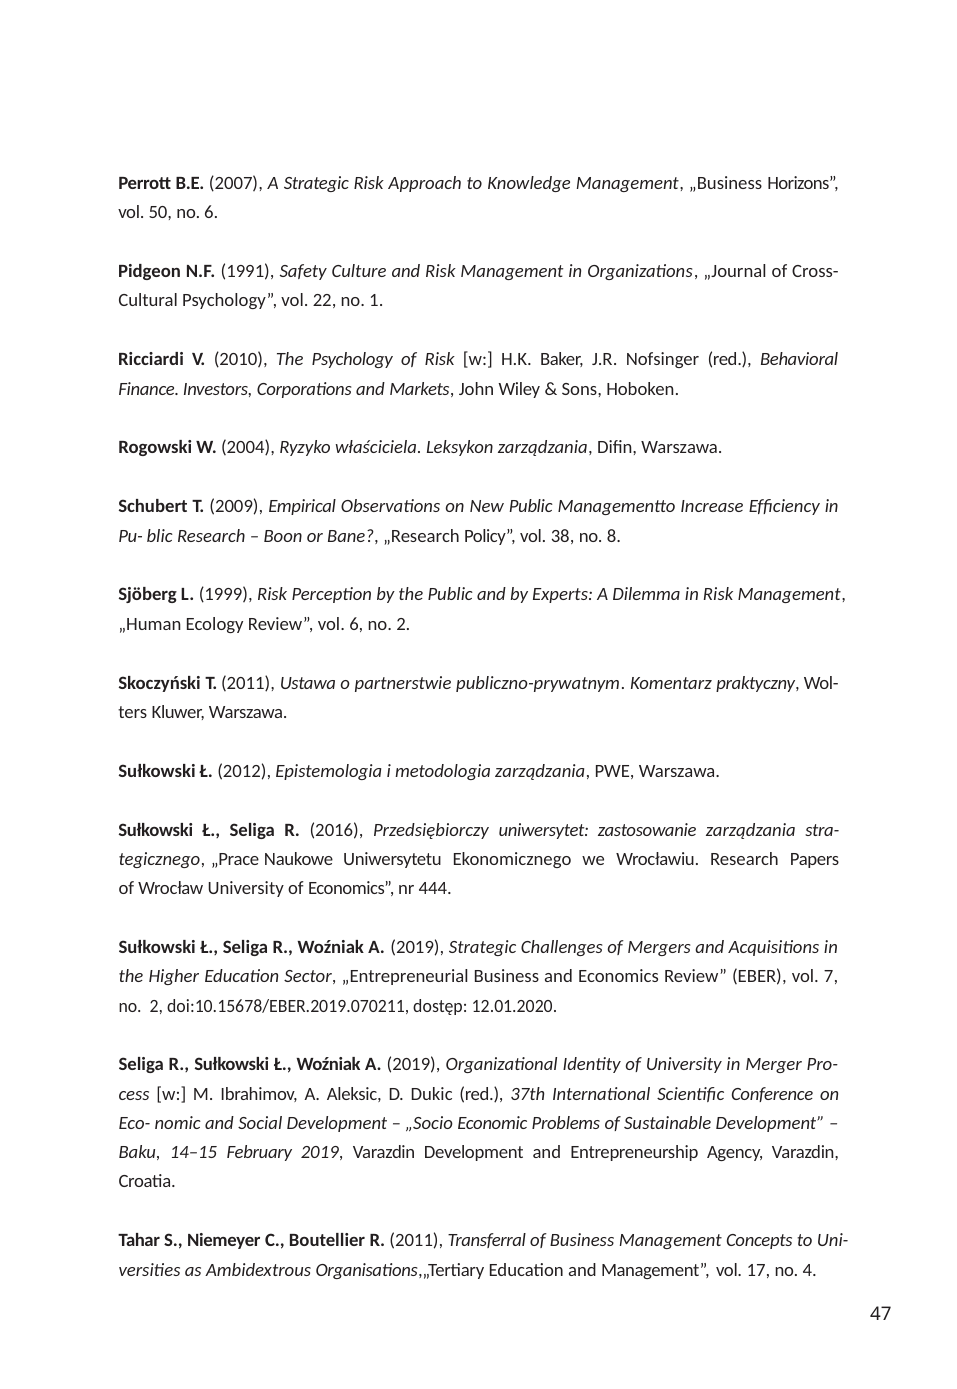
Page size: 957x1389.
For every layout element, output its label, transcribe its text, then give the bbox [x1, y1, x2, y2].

text 47 [106, 1300, 891, 1325]
text Rogowski W. (2004), Ryzyko właściciela. Leksykon zarządzania, Difin, Warszawa. [118, 435, 902, 458]
text Sułkowski Ł., Seliga R. (2016), Przedsiębiorczy uniwersytet: zastosowanie zarządzania stra- tegicznego, „Prace Naukowe Uniwersytetu Ekonomicznego we Wrocławiu. Research Papers of Wrocław University of Economics”, nr 444. [118, 818, 839, 899]
text Sułkowski Ł., Seliga R., Woźniak A. (2019), Strategic Challenges of Mergers and Acquisitions in the Higher Education Sector, „Entrepreneurial Business and Economics Review” (EBER), vol. 7, no. 2, doi:10.15678/EBER.2019.070211, dostęp: 12.01.2020. [118, 935, 839, 1017]
text Seliga R., Sułkowski Ł., Woźniak A. (2019), Organizational Identity of University in Merger Pro- cess [w:] M. Ibrahimov, A. Aleksic, D. Dukic (red.), 37th International Scientific Conference on Eco- nomic and Social Development – „Socio Economic Problems of Sustainable Development” – Baku, 14–15 February 2019, Varazdin Development and Entrepreneurship Agency, Varazdin, Croatia. [118, 1053, 839, 1193]
text Sjöberg L. (1999), Risk Perception by the Public and by Experts: A Dilemma in Risk Management, [118, 582, 902, 605]
text Schubert T. (2009), Empirical Observations on New Public Managementto Increase Efﬁciency in Pu- blic Research – Boon or Bane?, „Research Policy”, vol. 38, no. 8. [118, 494, 839, 547]
text „Human Ecology Review”, vol. 6, no. 2. [118, 612, 902, 635]
text Tahar S., Niemeyer C., Boutellier R. (2011), Transferral of Business Management Concepts to Uni- versities as Ambidextrous Organisations,„Tertiary Education and Management”, vol. 17, no. 4. [118, 1228, 894, 1281]
text Sułkowski Ł. (2012), Epistemologia i metodologia zarządzania, PWE, Warszawa. [118, 759, 902, 782]
text Skoczyński T. (2011), Ustawa o partnerstwie publiczno-prywatnym. Komentarz praktyczny, Wol- ters Kluwer, Warszawa. [118, 671, 839, 723]
text Pidgeon N.F. (1991), Safety Culture and Risk Management in Organizations, „Journal of Cross- Cultural Psychology”, vol. 22, no. 1. [118, 259, 839, 312]
text Ricciardi V. (2010), The Psychology of Risk [w:] H.K. Baker, J.R. Nofsinger (red.), Behavioral Finance. Investors, Corporations and Markets, John Wiley & Sons, Hoboken. [118, 347, 839, 399]
text Perrott B.E. (2007), A Strategic Risk Approach to Knowledge Management, „Business Horizons”, vol. 50, no. 6. [118, 171, 839, 223]
